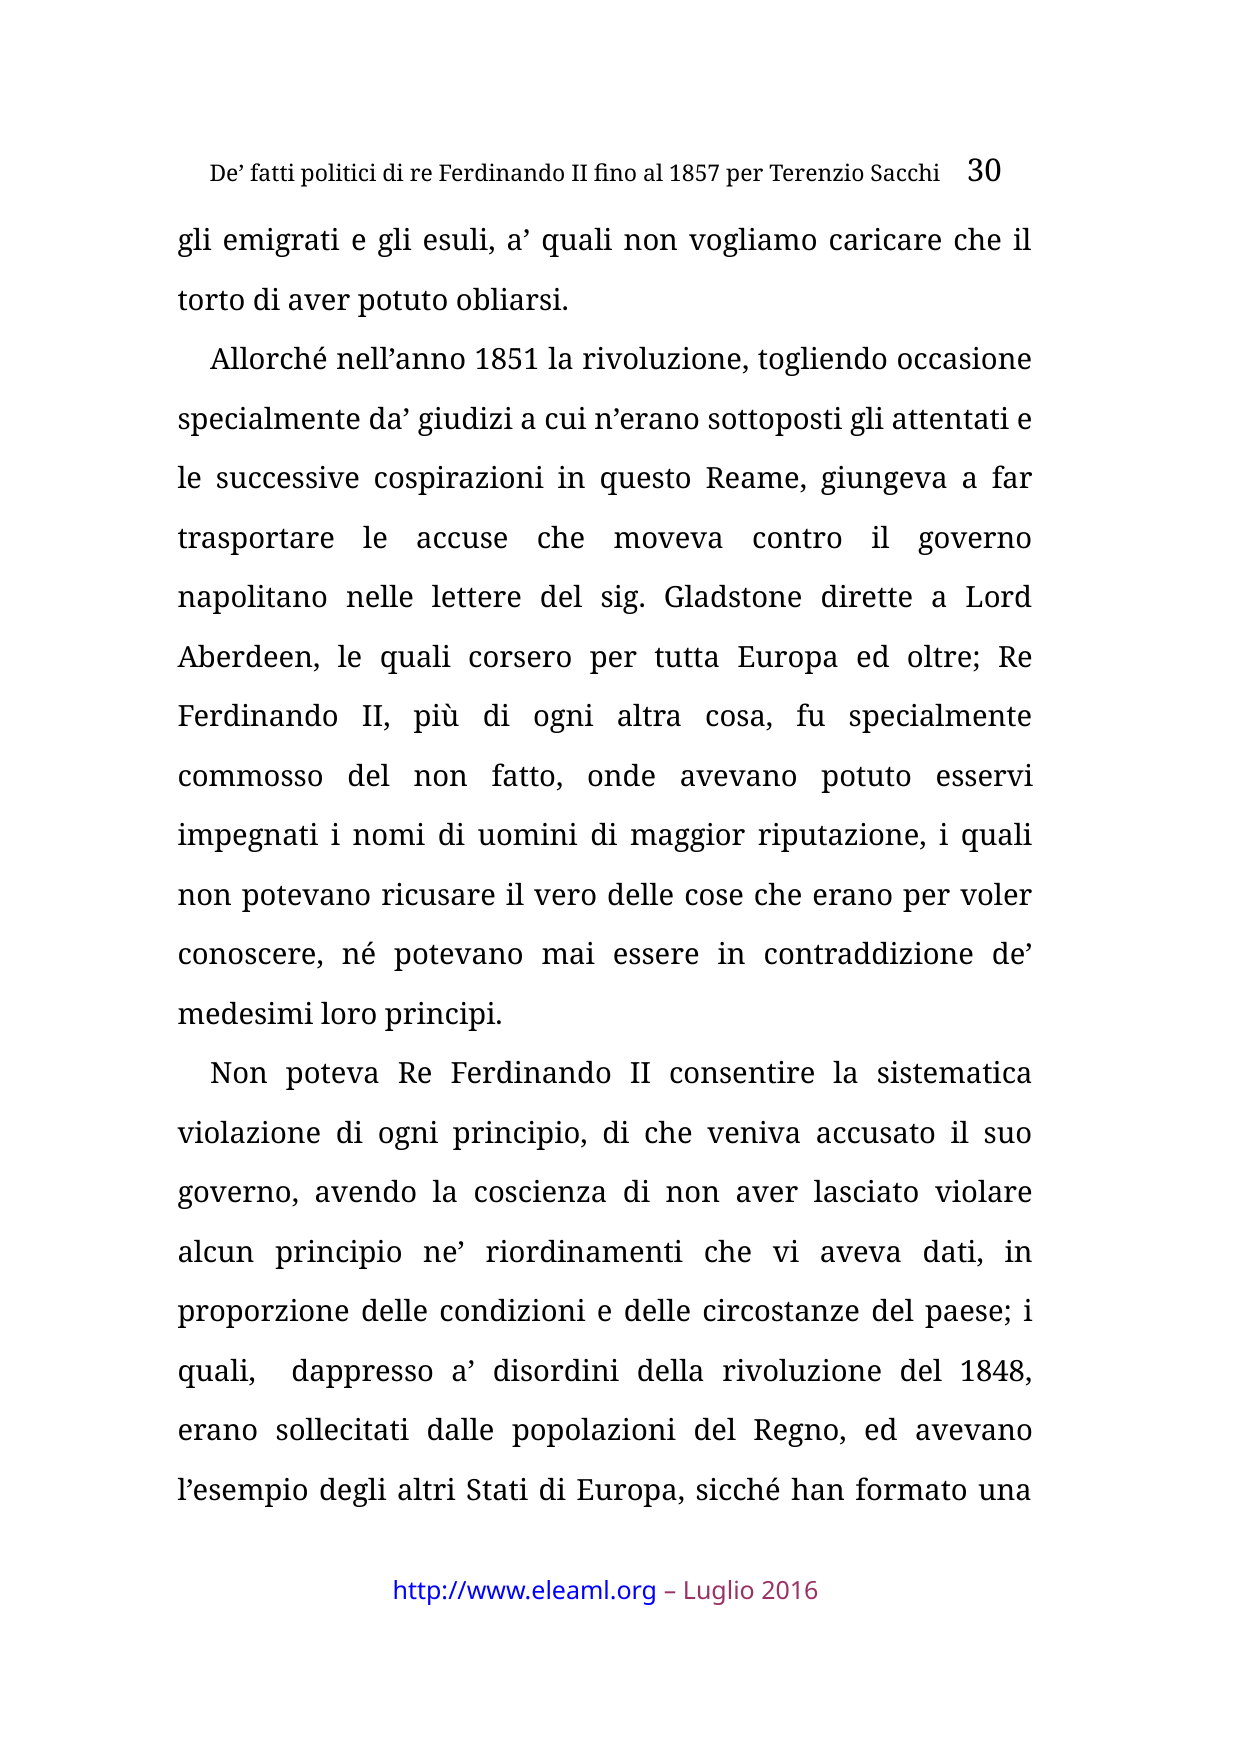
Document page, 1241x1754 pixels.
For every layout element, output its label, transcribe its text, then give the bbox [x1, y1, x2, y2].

text Allorché nell’anno 1851 la rivoluzione, togliendo occasione specialmente da’ giudizi a cui n’erano sottoposti gli attentati e le successive cospirazioni in questo Reame, giungeva a far trasportare le accuse che moveva contro il governo napolitano nelle lettere del sig. Gladstone dirette a Lord Aberdeen, le quali corsero per tutta Europa ed oltre; Re Ferdinando II, più di ogni altra cosa, fu specialmente commosso del non fatto, onde avevano potuto esservi impegnati i nomi di uomini di maggior riputazione, i quali non potevano ricusare il vero delle cose che erano per voler conoscere, né potevano mai essere in contraddizione de’ medesimi loro principi. [177, 339, 1033, 1033]
text Non poteva Re Ferdinando II consentire la sistematica violazione di ogni principio, di che veniva accusato il suo governo, avendo la coscienza di non aver lasciato violare alcun principio ne’ riordinamenti che vi aveva dati, in proporzione delle condizioni e delle circostanze del paese; i quali, dappresso a’ disordini della rivoluzione del 1848, erano sollecitati dalle popolazioni del Regno, ed avevano l’esempio degli altri Stati di Europa, sicché han formato una [177, 1052, 1033, 1508]
text gli emigrati e gli esuli, a’ quali non vogliamo caricare che il torto di aver potuto obliarsi. [177, 220, 1033, 319]
